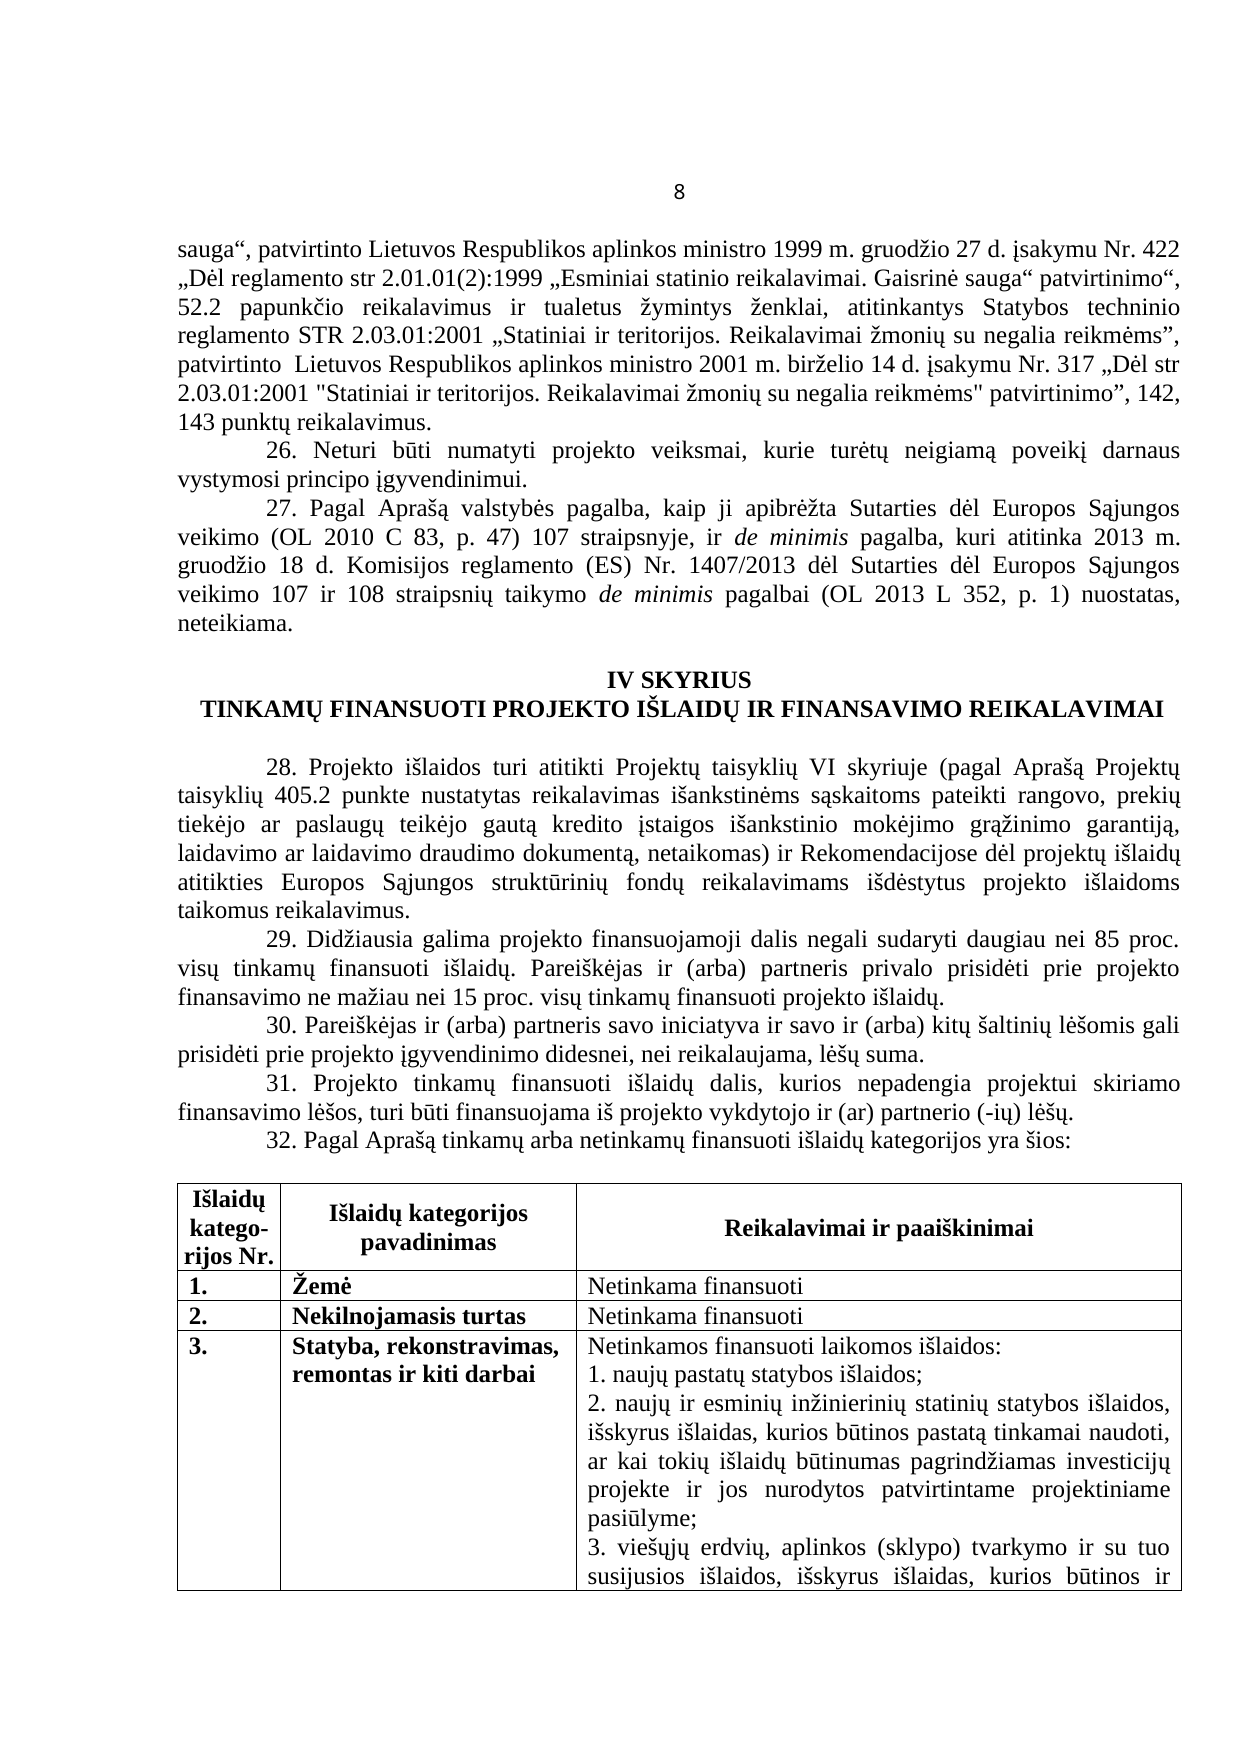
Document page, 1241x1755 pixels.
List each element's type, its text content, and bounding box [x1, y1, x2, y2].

text 32. Pagal Aprašą tinkamų arba netinkamų finansuoti išlaidų kategorijos yra šios: [177, 1125, 1181, 1154]
table_cell Netinkama finansuoti [577, 1271, 1181, 1300]
table_header Reikalavimai ir paaiškinimai [577, 1184, 1181, 1270]
table_cell Žemė [281, 1271, 576, 1300]
text IV SKYRIUS [177, 665, 1181, 694]
text 26. Neturi būti numatyti projekto veiksmai, kurie turėtų neigiamą poveikį darnaus vystymosi principo įgyvendinimui. [177, 435, 1181, 493]
text sauga“, patvirtinto Lietuvos Respublikos aplinkos ministro 1999 m. gruodžio 27 d. įsakymu Nr. 422 „Dėl reglamento str 2.01.01(2):1999 „Esminiai statinio reikalavimai. Gaisrinė sauga“ patvirtinimo“, 52.2 papunkčio reikalavimus ir tualetus žymintys ženklai, atitinkantys Statybos techninio reglamento STR 2.03.01:2001 „Statiniai ir teritorijos. Reikalavimai žmonių su negalia reikmėms”, patvirtinto Lietuvos Respublikos aplinkos ministro 2001 m. birželio 14 d. įsakymu Nr. 317 „Dėl str 2.03.01:2001 "Statiniai ir teritorijos. Reikalavimai žmonių su negalia reikmėms" patvirtinimo”, 142, 143 punktų reikalavimus. [177, 234, 1181, 435]
table_header Išlaidų katego-rijos Nr. [178, 1184, 280, 1270]
table_cell Netinkamos finansuoti laikomos išlaidos: 1. naujų pastatų statybos išlaidos; 2. naujų ir esminių inžinierinių statinių statybos išlaidos, išskyrus išlaidas, kurios būtinos pastatą tinkamai naudoti, ar kai tokių išlaidų būtinumas pagrindžiamas investicijų projekte ir jos nurodytos patvirtintame projektiniame pasiūlyme; 3. viešųjų erdvių, aplinkos (sklypo) tvarkymo ir su tuo susijusios išlaidos, išskyrus išlaidas, kurios būtinos ir [577, 1331, 1181, 1589]
text TINKAMŲ FINANSUOTI PROJEKTO IŠLAIDŲ IR FINANSAVIMO REIKALAVIMAI [177, 694, 1181, 723]
table_cell 1. [178, 1271, 280, 1300]
text 28. Projekto išlaidos turi atitikti Projektų taisyklių VI skyriuje (pagal Aprašą Projektų taisyklių 405.2 punkte nustatytas reikalavimas išankstinėms sąskaitoms pateikti rangovo, prekių tiekėjo ar paslaugų teikėjo gautą kredito įstaigos išankstinio mokėjimo grąžinimo garantiją, laidavimo ar laidavimo draudimo dokumentą, netaikomas) ir Rekomendacijose dėl projektų išlaidų atitikties Europos Sąjungos struktūrinių fondų reikalavimams išdėstytus projekto išlaidoms taikomus reikalavimus. [177, 752, 1181, 924]
text 31. Projekto tinkamų finansuoti išlaidų dalis, kurios nepadengia projektui skiriamo finansavimo lėšos, turi būti finansuojama iš projekto vykdytojo ir (ar) partnerio (-ių) lėšų. [177, 1068, 1181, 1125]
text 30. Pareiškėjas ir (arba) partneris savo iniciatyva ir savo ir (arba) kitų šaltinių lėšomis gali prisidėti prie projekto įgyvendinimo didesnei, nei reikalaujama, lėšų suma. [177, 1010, 1181, 1068]
table_header Išlaidų kategorijos pavadinimas [281, 1184, 576, 1270]
text 27. Pagal Aprašą valstybės pagalba, kaip ji apibrėžta Sutarties dėl Europos Sąjungos veikimo (OL 2010 C 83, p. 47) 107 straipsnyje, ir de minimis pagalba, kuri atitinka 2013 m. gruodžio 18 d. Komisijos reglamento (ES) Nr. 1407/2013 dėl Sutarties dėl Europos Sąjungos veikimo 107 ir 108 straipsnių taikymo de minimis pagalbai (OL 2013 L 352, p. 1) nuostatas, neteikiama. [177, 493, 1181, 637]
table_cell Statyba, rekonstravimas, remontas ir kiti darbai [281, 1331, 576, 1589]
table_cell Nekilnojamasis turtas [281, 1301, 576, 1330]
text 29. Didžiausia galima projekto finansuojamoji dalis negali sudaryti daugiau nei 85 proc. visų tinkamų finansuoti išlaidų. Pareiškėjas ir (arba) partneris privalo prisidėti prie projekto finansavimo ne mažiau nei 15 proc. visų tinkamų finansuoti projekto išlaidų. [177, 924, 1181, 1010]
table_cell 2. [178, 1301, 280, 1330]
table_cell 3. [178, 1331, 280, 1589]
table_cell Netinkama finansuoti [577, 1301, 1181, 1330]
